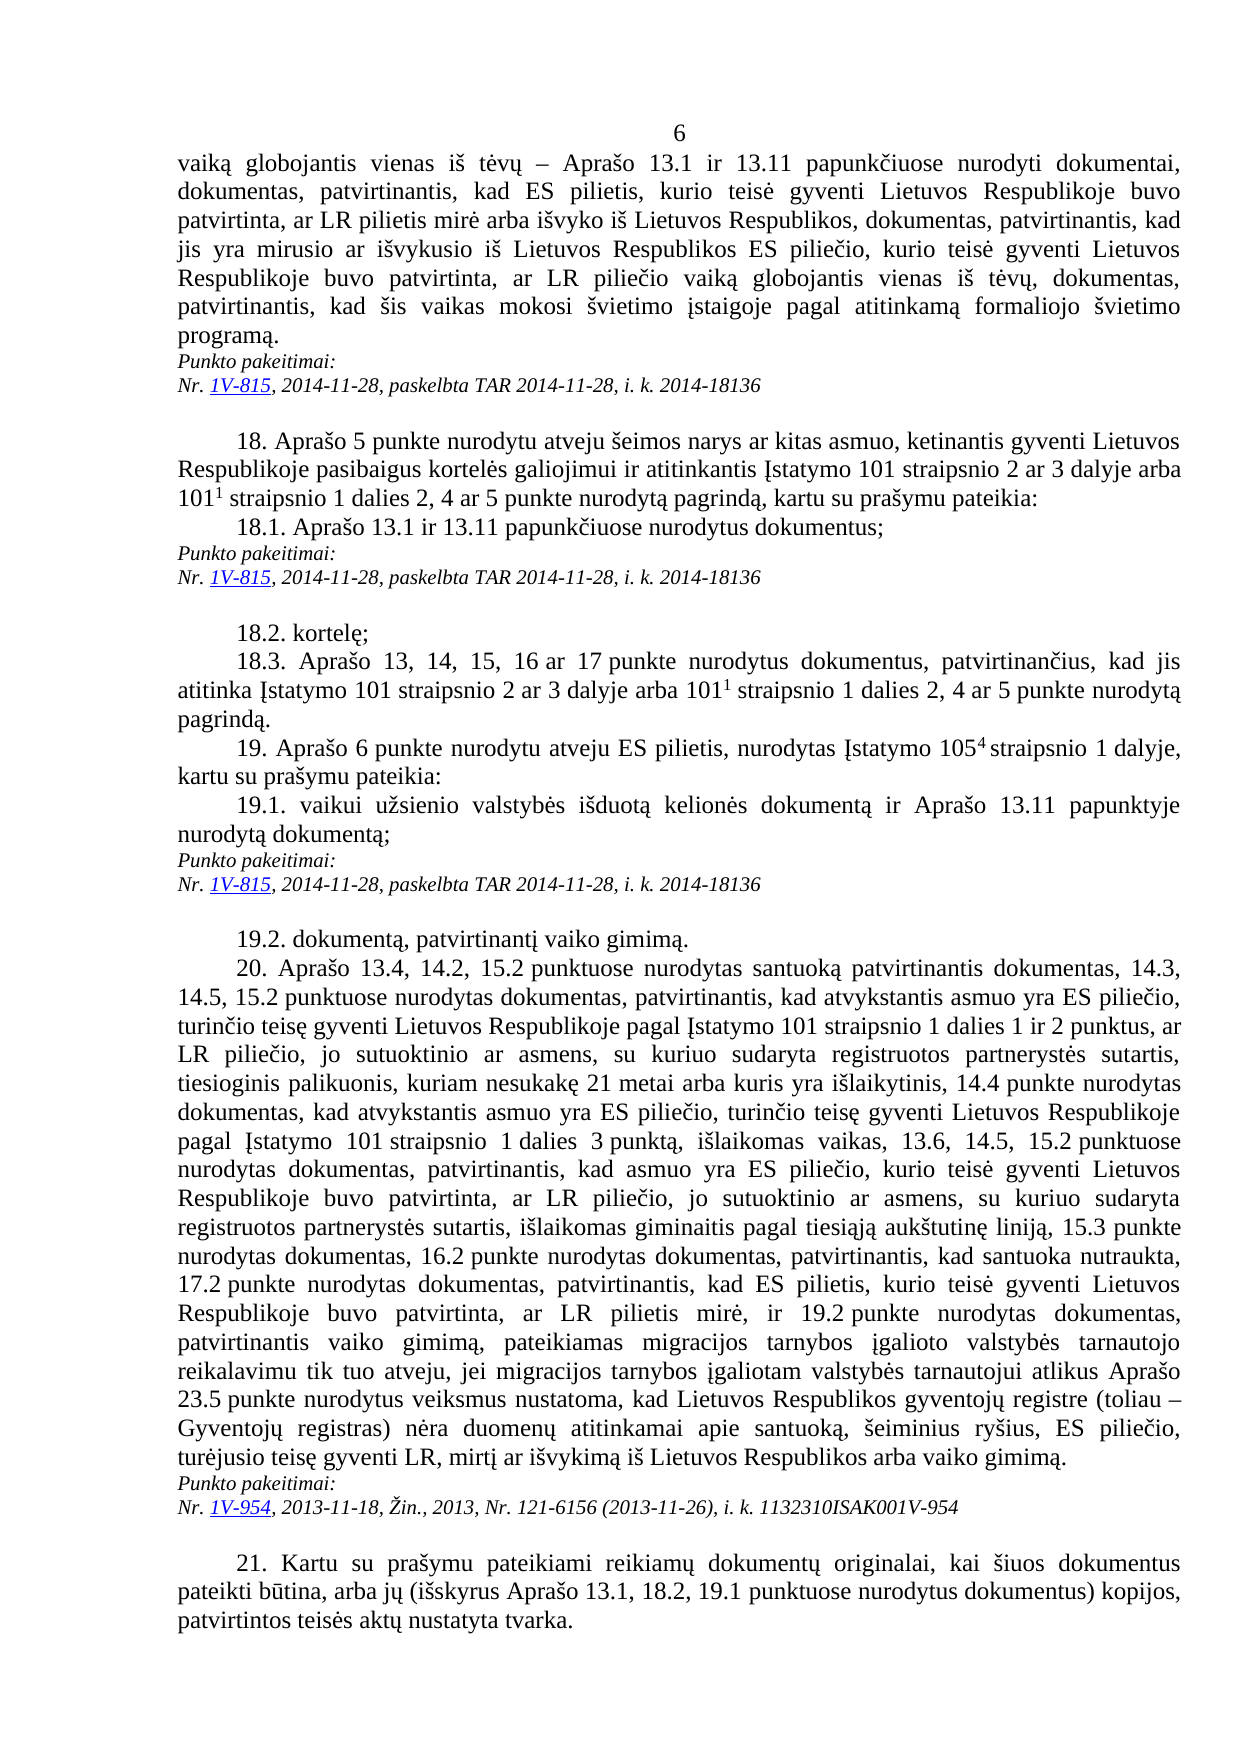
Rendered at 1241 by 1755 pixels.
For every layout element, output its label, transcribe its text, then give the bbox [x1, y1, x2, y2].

text 18.1. Aprašo 13.1 ir 13.11 papunkčiuose nurodytus dokumentus; [177, 512, 1181, 541]
text 18.2. kortelę; [177, 618, 1181, 646]
text 18. Aprašo 5 punkte nurodytu atveju šeimos narys ar kitas asmuo, ketinantis gyventi Lietuvos Respublikoje pasibaigus kortelės galiojimui ir atitinkantis Įstatymo 101 straipsnio 2 ar 3 dalyje arba 1011 straipsnio 1 dalies 2, 4 ar 5 punkte nurodytą pagrindą, kartu su prašymu pateikia: [177, 426, 1181, 512]
text 19.2. dokumentą, patvirtinantį vaiko gimimą. [177, 924, 1181, 953]
text vaiką globojantis vienas iš tėvų – Aprašo 13.1 ir 13.11 papunkčiuose nurodyti dokumentai, dokumentas, patvirtinantis, kad ES pilietis, kurio teisė gyventi Lietuvos Respublikoje buvo patvirtinta, ar LR pilietis mirė arba išvyko iš Lietuvos Respublikos, dokumentas, patvirtinantis, kad jis yra mirusio ar išvykusio iš Lietuvos Respublikos ES piliečio, kurio teisė gyventi Lietuvos Respublikoje buvo patvirtinta, ar LR piliečio vaiką globojantis vienas iš tėvų, dokumentas, patvirtinantis, kad šis vaikas mokosi švietimo įstaigoje pagal atitinkamą formaliojo švietimo programą. [177, 148, 1181, 349]
text 19. Aprašo 6 punkte nurodytu atveju ES pilietis, nurodytas Įstatymo 1054 straipsnio 1 dalyje, kartu su prašymu pateikia: [177, 733, 1181, 790]
text Nr. 1V-815, 2014-11-28, paskelbta TAR 2014-11-28, i. k. 2014-18136 [177, 872, 1181, 896]
text Punkto pakeitimai: [177, 1471, 1181, 1495]
text Punkto pakeitimai: [177, 349, 1181, 373]
text Nr. 1V-954, 2013-11-18, Žin., 2013, Nr. 121-6156 (2013-11-26), i. k. 1132310ISAK001V-954 [177, 1495, 1181, 1519]
text 20. Aprašo 13.4, 14.2, 15.2 punktuose nurodytas santuoką patvirtinantis dokumentas, 14.3, 14.5, 15.2 punktuose nurodytas dokumentas, patvirtinantis, kad atvykstantis asmuo yra ES piliečio, turinčio teisę gyventi Lietuvos Respublikoje pagal Įstatymo 101 straipsnio 1 dalies 1 ir 2 punktus, ar LR piliečio, jo sutuoktinio ar asmens, su kuriuo sudaryta registruotos partnerystės sutartis, tiesioginis palikuonis, kuriam nesukakę 21 metai arba kuris yra išlaikytinis, 14.4 punkte nurodytas dokumentas, kad atvykstantis asmuo yra ES piliečio, turinčio teisę gyventi Lietuvos Respublikoje pagal Įstatymo 101 straipsnio 1 dalies 3 punktą, išlaikomas vaikas, 13.6, 14.5, 15.2 punktuose nurodytas dokumentas, patvirtinantis, kad asmuo yra ES piliečio, kurio teisė gyventi Lietuvos Respublikoje buvo patvirtinta, ar LR piliečio, jo sutuoktinio ar asmens, su kuriuo sudaryta registruotos partnerystės sutartis, išlaikomas giminaitis pagal tiesiąją aukštutinę liniją, 15.3 punkte nurodytas dokumentas, 16.2 punkte nurodytas dokumentas, patvirtinantis, kad santuoka nutraukta, 17.2 punkte nurodytas dokumentas, patvirtinantis, kad ES pilietis, kurio teisė gyventi Lietuvos Respublikoje buvo patvirtinta, ar LR pilietis mirė, ir 19.2 punkte nurodytas dokumentas, patvirtinantis vaiko gimimą, pateikiamas migracijos tarnybos įgalioto valstybės tarnautojo reikalavimu tik tuo atveju, jei migracijos tarnybos įgaliotam valstybės tarnautojui atlikus Aprašo 23.5 punkte nurodytus veiksmus nustatoma, kad Lietuvos Respublikos gyventojų registre (toliau – Gyventojų registras) nėra duomenų atitinkamai apie santuoką, šeiminius ryšius, ES piliečio, turėjusio teisę gyventi LR, mirtį ar išvykimą iš Lietuvos Respublikos arba vaiko gimimą. [177, 953, 1181, 1471]
text 21. Kartu su prašymu pateikiami reikiamų dokumentų originalai, kai šiuos dokumentus pateikti būtina, arba jų (išskyrus Aprašo 13.1, 18.2, 19.1 punktuose nurodytus dokumentus) kopijos, patvirtintos teisės aktų nustatyta tvarka. [177, 1548, 1181, 1634]
text 18.3. Aprašo 13, 14, 15, 16 ar 17 punkte nurodytus dokumentus, patvirtinančius, kad jis atitinka Įstatymo 101 straipsnio 2 ar 3 dalyje arba 1011 straipsnio 1 dalies 2, 4 ar 5 punkte nurodytą pagrindą. [177, 646, 1181, 733]
text Punkto pakeitimai: [177, 541, 1181, 565]
text Punkto pakeitimai: [177, 848, 1181, 872]
text Nr. 1V-815, 2014-11-28, paskelbta TAR 2014-11-28, i. k. 2014-18136 [177, 373, 1181, 397]
text Nr. 1V-815, 2014-11-28, paskelbta TAR 2014-11-28, i. k. 2014-18136 [177, 565, 1181, 589]
text 19.1. vaikui užsienio valstybės išduotą kelionės dokumentą ir Aprašo 13.11 papunktyje nurodytą dokumentą; [177, 790, 1181, 848]
